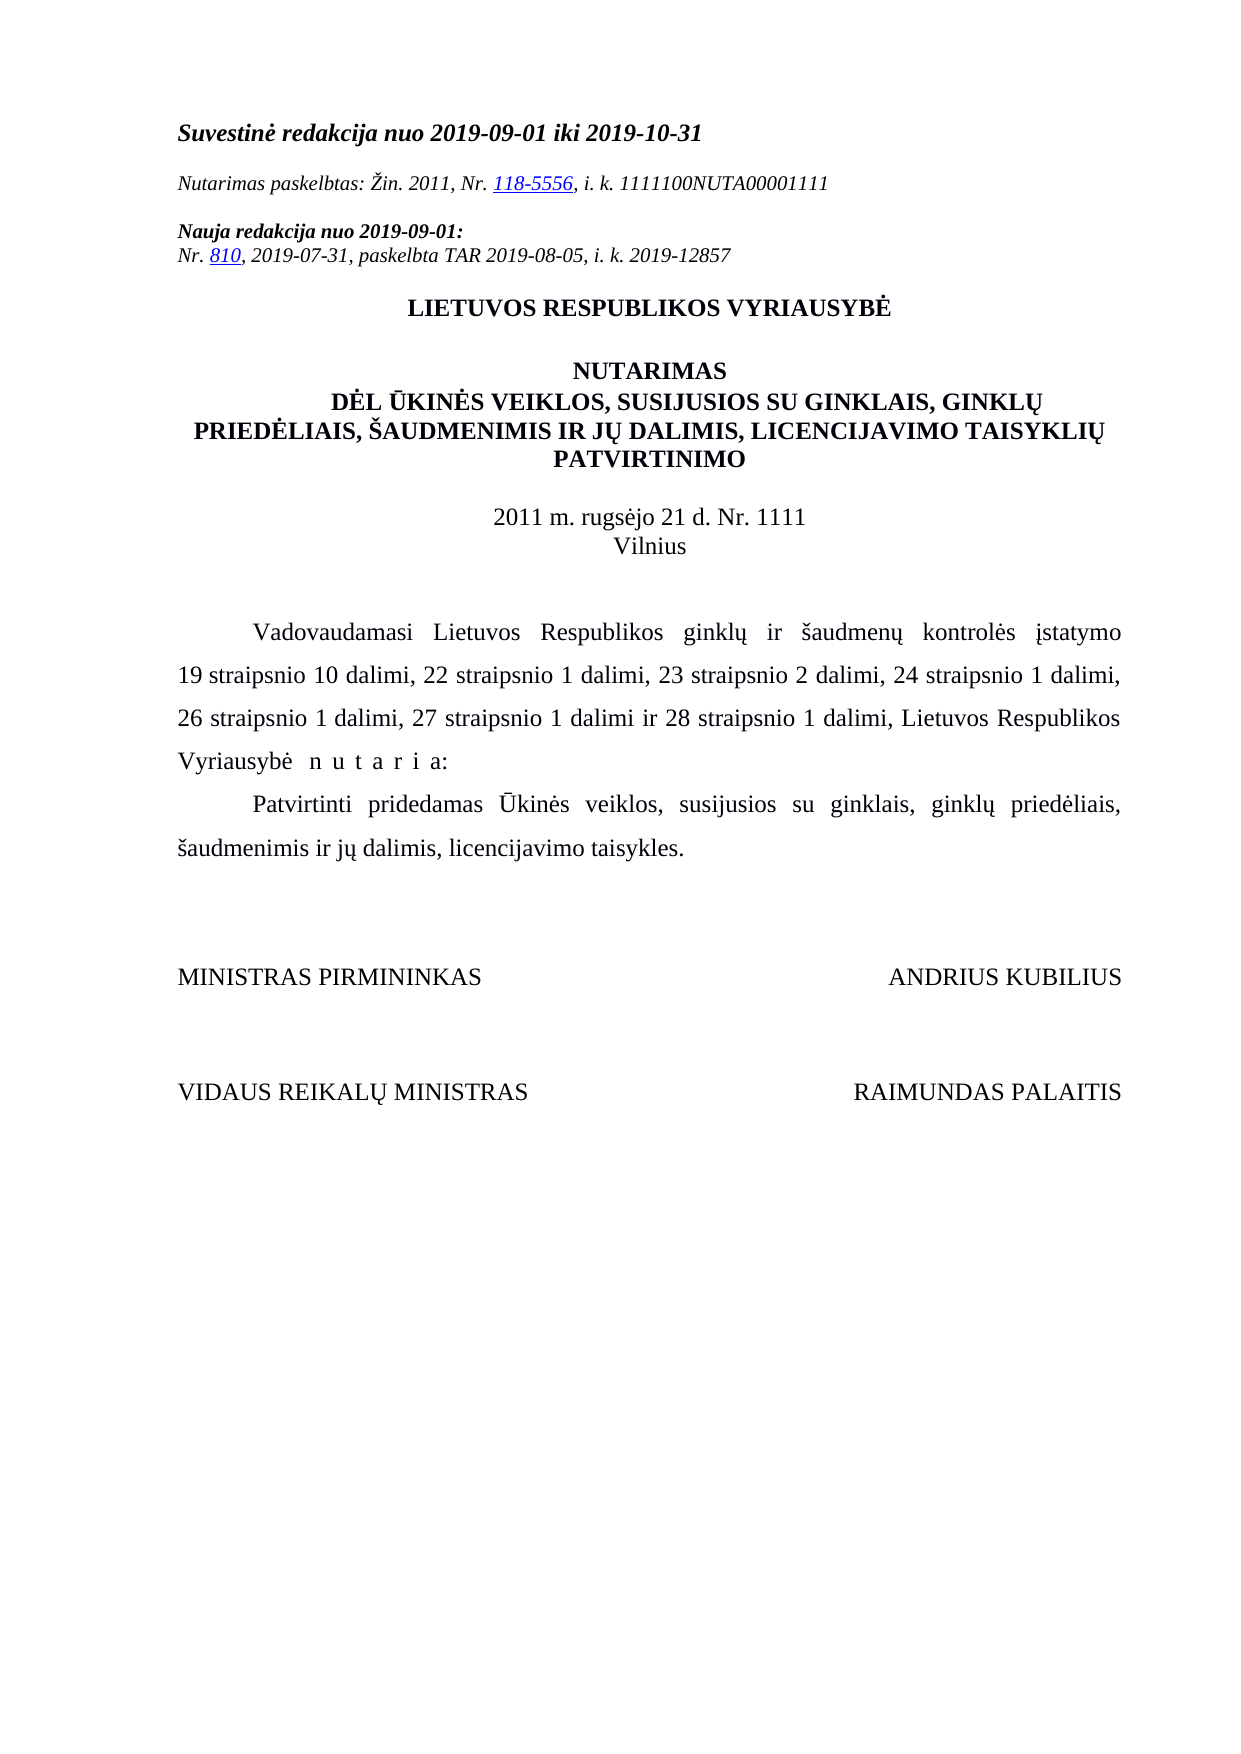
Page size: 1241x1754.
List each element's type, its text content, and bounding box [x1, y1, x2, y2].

text VIDAUS REIKALŲ MINISTRAS RAIMUNDAS PALAITIS [177, 1077, 1122, 1106]
text Nauja redakcija nuo 2019-09-01: [177, 219, 1122, 243]
text Vadovaudamasi Lietuvos Respublikos ginklų ir šaudmenų kontrolės įstatymo 19 straipsnio 10 dalimi, 22 straipsnio 1 dalimi, 23 straipsnio 2 dalimi, 24 straipsnio 1 dalimi, 26 straipsnio 1 dalimi, 27 straipsnio 1 dalimi ir 28 straipsnio 1 dalimi, Lietuvos Respublikos Vyriausybė nutaria: [177, 617, 1122, 775]
text Suvestinė redakcija nuo 2019-09-01 iki 2019-10-31 [177, 118, 1122, 147]
text MINISTRAS PIRMININKAS ANDRIUS KUBILIUS [177, 962, 1122, 991]
text LIETUVOS RESPUBLIKOS VYRIAUSYBĖ [177, 293, 1122, 322]
text DĖL ŪKINĖS VEIKLOS, SUSIJUSIOS SU GINKLAIS, Ginklų priedėliais, ŠAUDMENIMIS ir jų dalimis, LICENCIJAVIMO TAISYKLIŲ PATVIRTINIMO [177, 387, 1122, 473]
text Nutarimas paskelbtas: Žin. 2011, Nr. 118-5556, i. k. 1111100NUTA00001111 [177, 171, 1122, 195]
text 2011 m. rugsėjo 21 d. Nr. 1111 [177, 502, 1122, 531]
text Patvirtinti pridedamas Ūkinės veiklos, susijusios su ginklais, ginklų priedėliais, šaudmenimis ir jų dalimis, licencijavimo taisykles. [177, 789, 1122, 861]
text Vilnius [177, 531, 1122, 559]
text Nr. 810, 2019-07-31, paskelbta TAR 2019-08-05, i. k. 2019-12857 [177, 243, 1122, 267]
text nutarimas [177, 356, 1122, 384]
